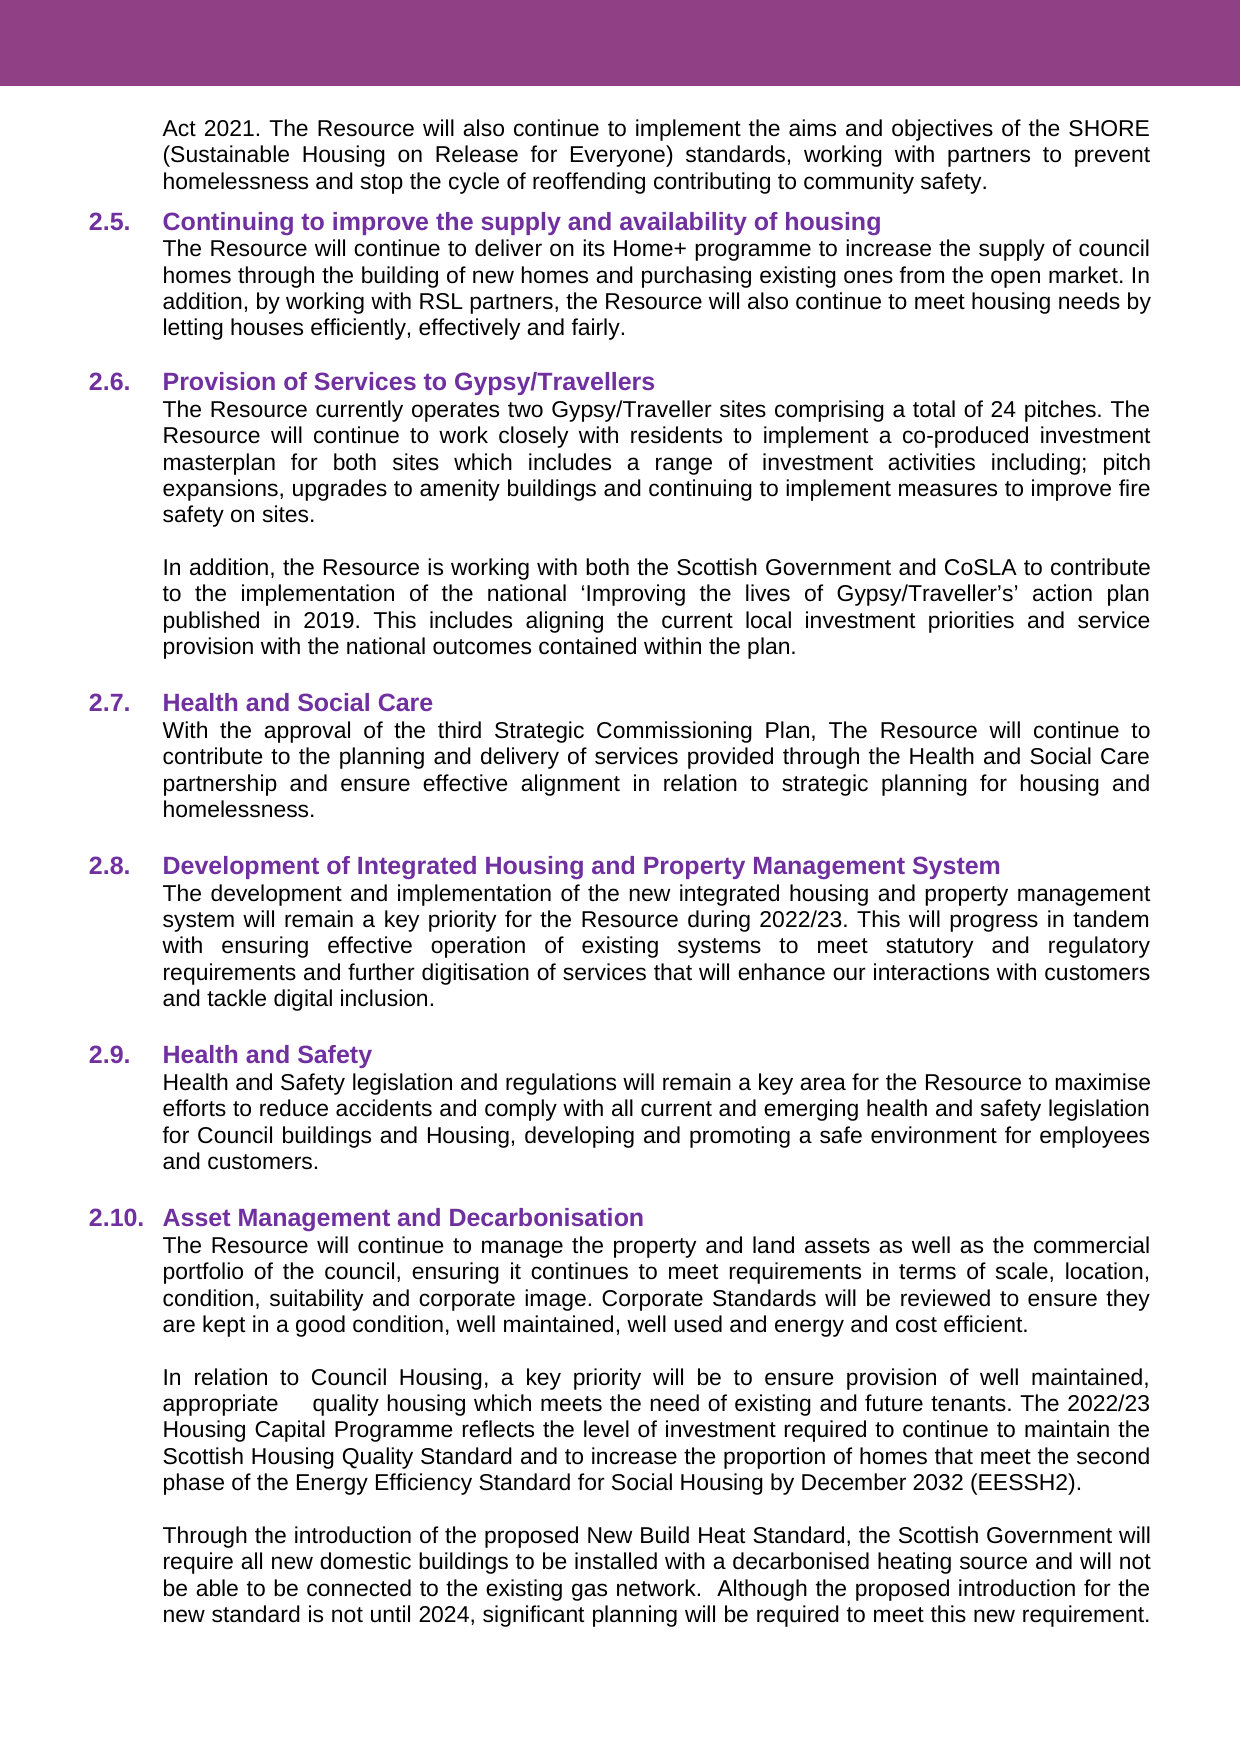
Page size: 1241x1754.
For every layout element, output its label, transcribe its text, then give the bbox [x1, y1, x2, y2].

text 2.10. Asset Management and Decarbonisation [89, 1203, 1152, 1232]
text Act 2021. The Resource will also continue to implement the aims and objectives of the SHORE (Sustainable Housing on Release for Everyone) standards, working with partners to prevent homelessness and stop the cycle of reoffending contributing to community safety. [162, 115, 1152, 194]
text The development and implementation of the new integrated housing and property management system will remain a key priority for the Resource during 2022/23. This will progress in tandem with ensuring effective operation of existing systems to meet statutory and regulatory requirements and further digitisation of services that will enhance our interactions with customers and tackle digital inclusion. [89, 880, 1152, 1012]
text Health and Safety legislation and regulations will remain a key area for the Resource to maximise efforts to reduce accidents and comply with all current and emerging health and safety legislation for Council buildings and Housing, developing and promoting a safe environment for employees and customers. [89, 1069, 1152, 1174]
text 2.7. Health and Social Care [89, 688, 1152, 717]
text With the approval of the third Strategic Commissioning Plan, The Resource will continue to contribute to the planning and delivery of services provided through the Health and Social Care partnership and ensure effective alignment in relation to strategic planning for housing and homelessness. [89, 717, 1152, 822]
text Through the introduction of the proposed New Build Heat Standard, the Scottish Government will require all new domestic buildings to be installed with a decarbonised heating source and will not be able to be connected to the existing gas network. Although the proposed introduction for the new standard is not until 2024, significant planning will be required to meet this new requirement. [89, 1522, 1152, 1627]
text In addition, the Resource is working with both the Scottish Government and CoSLA to contribute to the implementation of the national ‘Improving the lives of Gypsy/Traveller’s’ action plan published in 2019. This includes aligning the current local investment priorities and service provision with the national outcomes contained within the plan. [89, 554, 1152, 659]
text The Resource currently operates two Gypsy/Traveller sites comprising a total of 24 pitches. The Resource will continue to work closely with residents to implement a co-produced investment masterplan for both sites which includes a range of investment activities including; pitch expansions, upgrades to amenity buildings and continuing to implement measures to improve fire safety on sites. [89, 396, 1152, 528]
text The Resource will continue to manage the property and land assets as well as the commercial portfolio of the council, ensuring it continues to meet requirements in terms of scale, location, condition, suitability and corporate image. Corporate Standards will be reviewed to ensure they are kept in a good condition, well maintained, well used and energy and cost efficient. [89, 1232, 1152, 1337]
text 2.8. Development of Integrated Housing and Property Management System [89, 851, 1152, 880]
text 2.9. Health and Safety [89, 1040, 1152, 1069]
text 2.5. Continuing to improve the supply and availability of housing [89, 207, 1152, 235]
text The Resource will continue to deliver on its Home+ programme to increase the supply of council homes through the building of new homes and purchasing existing ones from the open market. In addition, by working with RSL partners, the Resource will also continue to meet housing needs by letting houses efficiently, effectively and fairly. [89, 235, 1152, 341]
text 2.6. Provision of Services to Gypsy/Travellers [89, 367, 1152, 396]
text In relation to Council Housing, a key priority will be to ensure provision of well maintained, appropriate quality housing which meets the need of existing and future tenants. The 2022/23 Housing Capital Programme reflects the level of investment required to continue to maintain the Scottish Housing Quality Standard and to increase the proportion of homes that meet the second phase of the Energy Efficiency Standard for Social Housing by December 2032 (EESSH2). [89, 1364, 1152, 1496]
